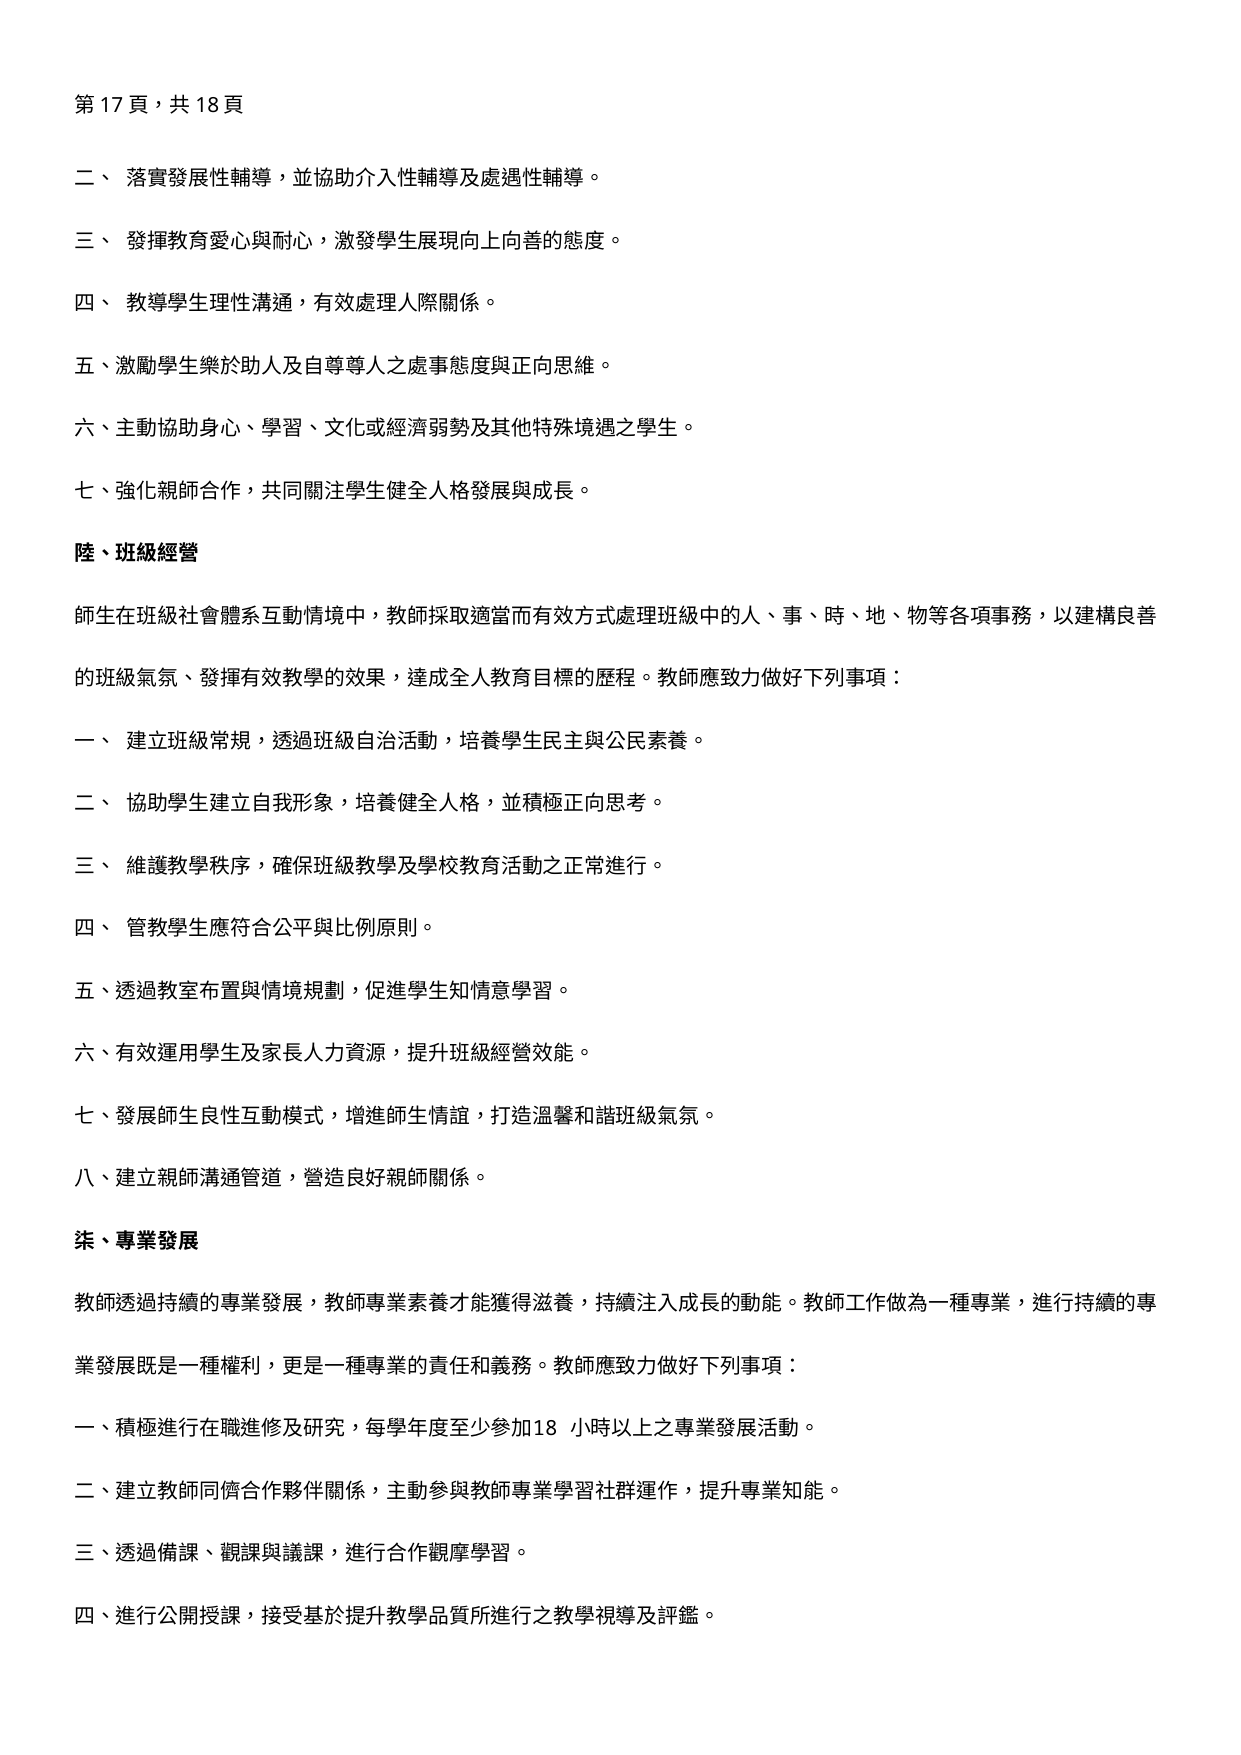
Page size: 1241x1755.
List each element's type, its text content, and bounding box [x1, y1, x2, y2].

text 教師透過持續的專業發展，教師專業素養才能獲得滋養，持續注入成長的動能。教師工作做為一種專業，進行持續的專業發展既是一種權利，更是一種專業的責任和義務。教師應致力做好下列事項： [74, 1260, 1166, 1385]
text 四、進行公開授課，接受基於提升教學品質所進行之教學視導及評鑑。 [74, 1572, 1166, 1635]
text 三、透過備課、觀課與議課，進行合作觀摩學習。 [74, 1510, 1166, 1572]
text 六、主動協助身心、學習、文化或經濟弱勢及其他特殊境遇之學生。 [74, 385, 1166, 447]
text 八、建立親師溝通管道，營造良好親師關係。 [74, 1135, 1166, 1197]
text 柒、專業發展 [74, 1197, 1166, 1260]
text 五、激勵學生樂於助人及自尊尊人之處事態度與正向思維。 [74, 322, 1166, 385]
text 三、 維護教學秩序，確保班級教學及學校教育活動之正常進行。 [74, 822, 1166, 885]
text 四、 教導學生理性溝通，有效處理人際關係。 [74, 260, 1166, 322]
text 一、積極進行在職進修及研究，每學年度至少參加18 小時以上之專業發展活動。 [74, 1385, 1166, 1447]
text 二、 協助學生建立自我形象，培養健全人格，並積極正向思考。 [74, 760, 1166, 822]
text 二、建立教師同儕合作夥伴關係，主動參與教師專業學習社群運作，提升專業知能。 [74, 1447, 1166, 1510]
text 師生在班級社會體系互動情境中，教師採取適當而有效方式處理班級中的人、事、時、地、物等各項事務，以建構良善的班級氣氛、發揮有效教學的效果，達成全人教育目標的歷程。教師應致力做好下列事項： [74, 572, 1166, 697]
text 二、 落實發展性輔導，並協助介入性輔導及處遇性輔導。 [74, 135, 1166, 197]
text 陸、班級經營 [74, 510, 1166, 572]
text 七、強化親師合作，共同關注學生健全人格發展與成長。 [74, 447, 1166, 510]
text 五、透過教室布置與情境規劃，促進學生知情意學習。 [74, 947, 1166, 1010]
text 七、發展師生良性互動模式，增進師生情誼，打造溫馨和諧班級氣氛。 [74, 1072, 1166, 1135]
text 一、 建立班級常規，透過班級自治活動，培養學生民主與公民素養。 [74, 697, 1166, 760]
text 三、 發揮教育愛心與耐心，激發學生展現向上向善的態度。 [74, 197, 1166, 260]
text 六、有效運用學生及家長人力資源，提升班級經營效能。 [74, 1010, 1166, 1072]
text 四、 管教學生應符合公平與比例原則。 [74, 885, 1166, 947]
